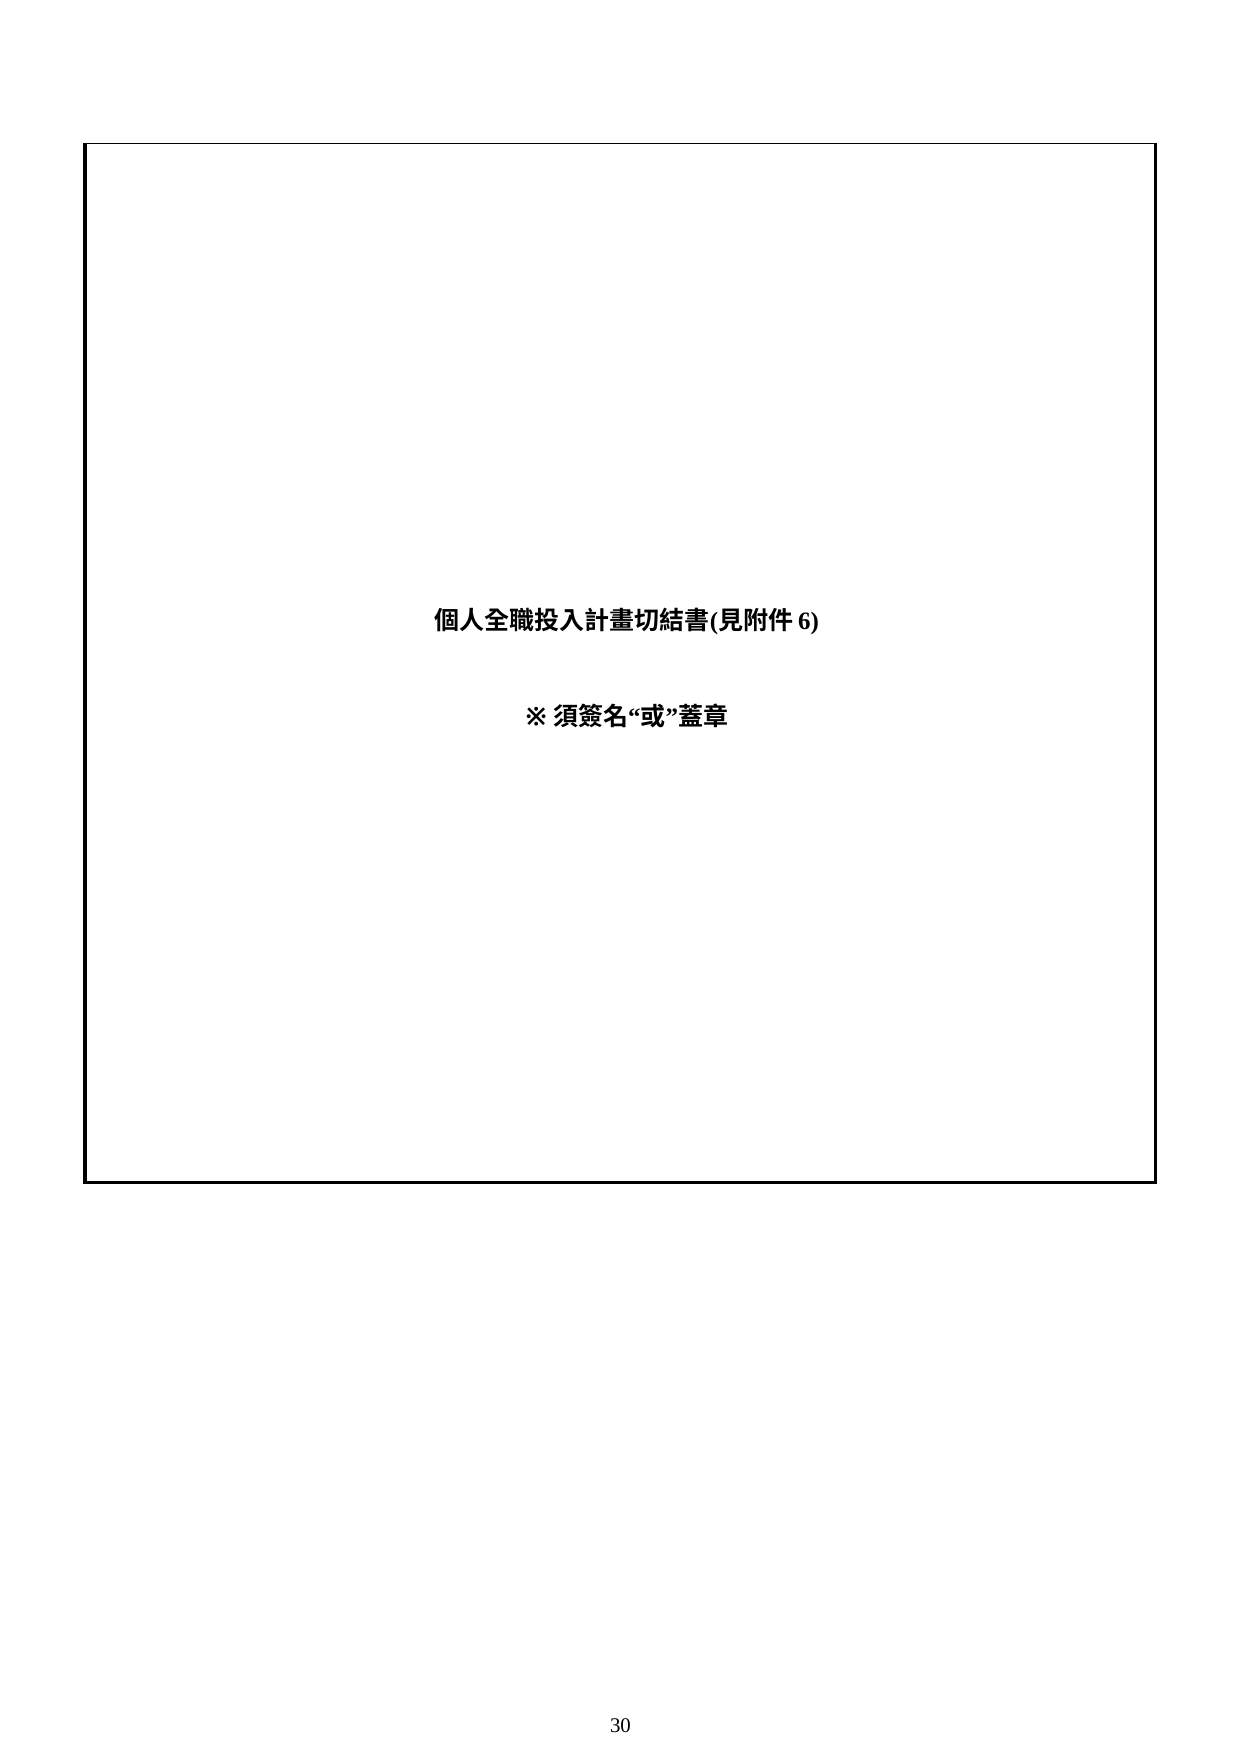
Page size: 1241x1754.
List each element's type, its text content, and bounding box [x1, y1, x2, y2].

table_cell 個人全職投入計畫切結書(見附件6) ※ 須簽名“或”蓋章 [87, 144, 1154, 1181]
